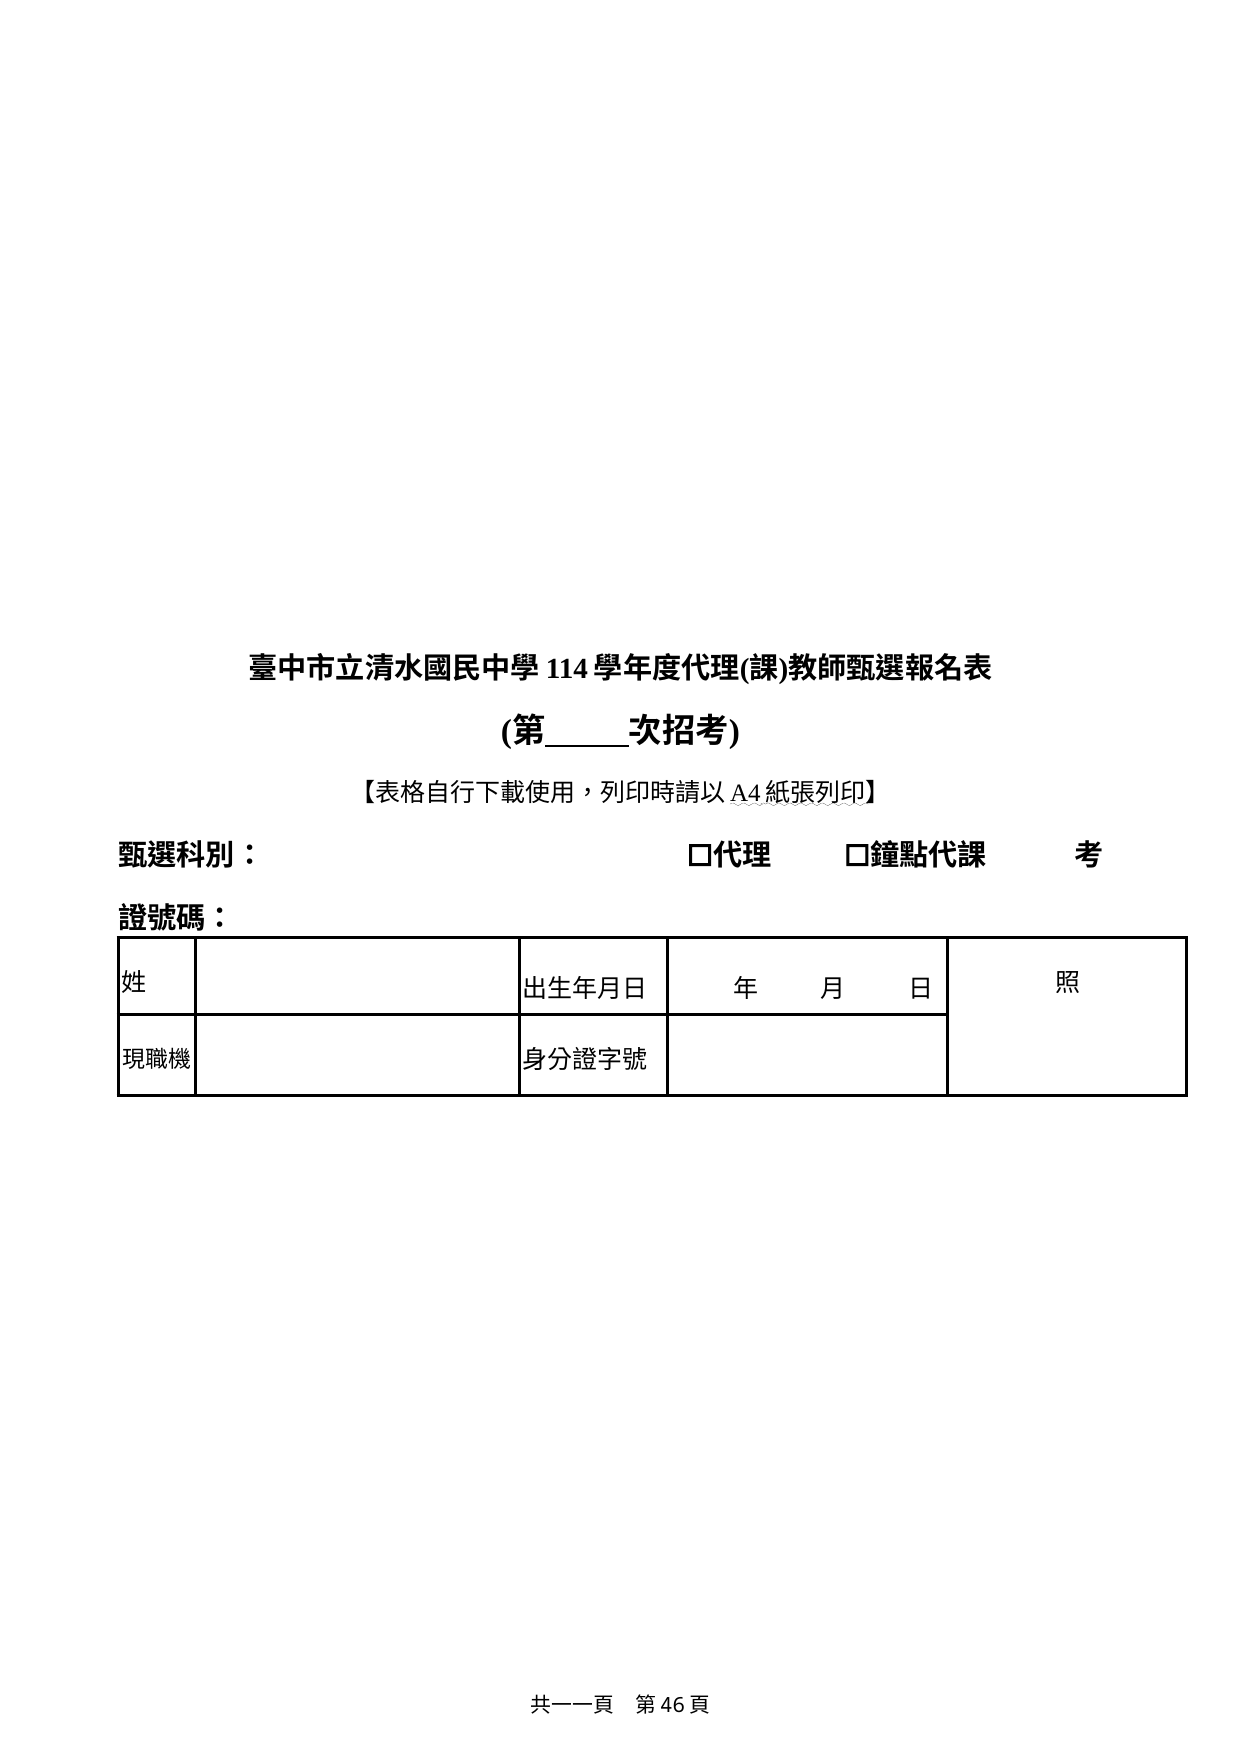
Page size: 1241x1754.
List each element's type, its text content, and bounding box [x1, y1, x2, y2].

table_header 姓 名 [120, 939, 194, 1013]
table_header 照 [949, 939, 1185, 1094]
table_header [197, 939, 518, 1013]
text 甄選科別： 代理 鐘點代課 考證號碼：(請空白) [118, 811, 1122, 936]
text 臺中市立清水國民中學114學年度代理(課)教師甄選報名表 [118, 624, 1122, 686]
table_cell [669, 1016, 946, 1094]
table_header 出生年月日 [521, 939, 666, 1013]
table_header 年 月 日 [669, 939, 946, 1013]
table_cell 身分證字號 [521, 1016, 666, 1094]
table_cell [197, 1016, 518, 1094]
text 【表格自行下載使用，列印時請以A4紙張列印】 [118, 749, 1122, 811]
text (第 次招考) [118, 686, 1122, 749]
table_cell 現職機關學校 [120, 1016, 194, 1094]
